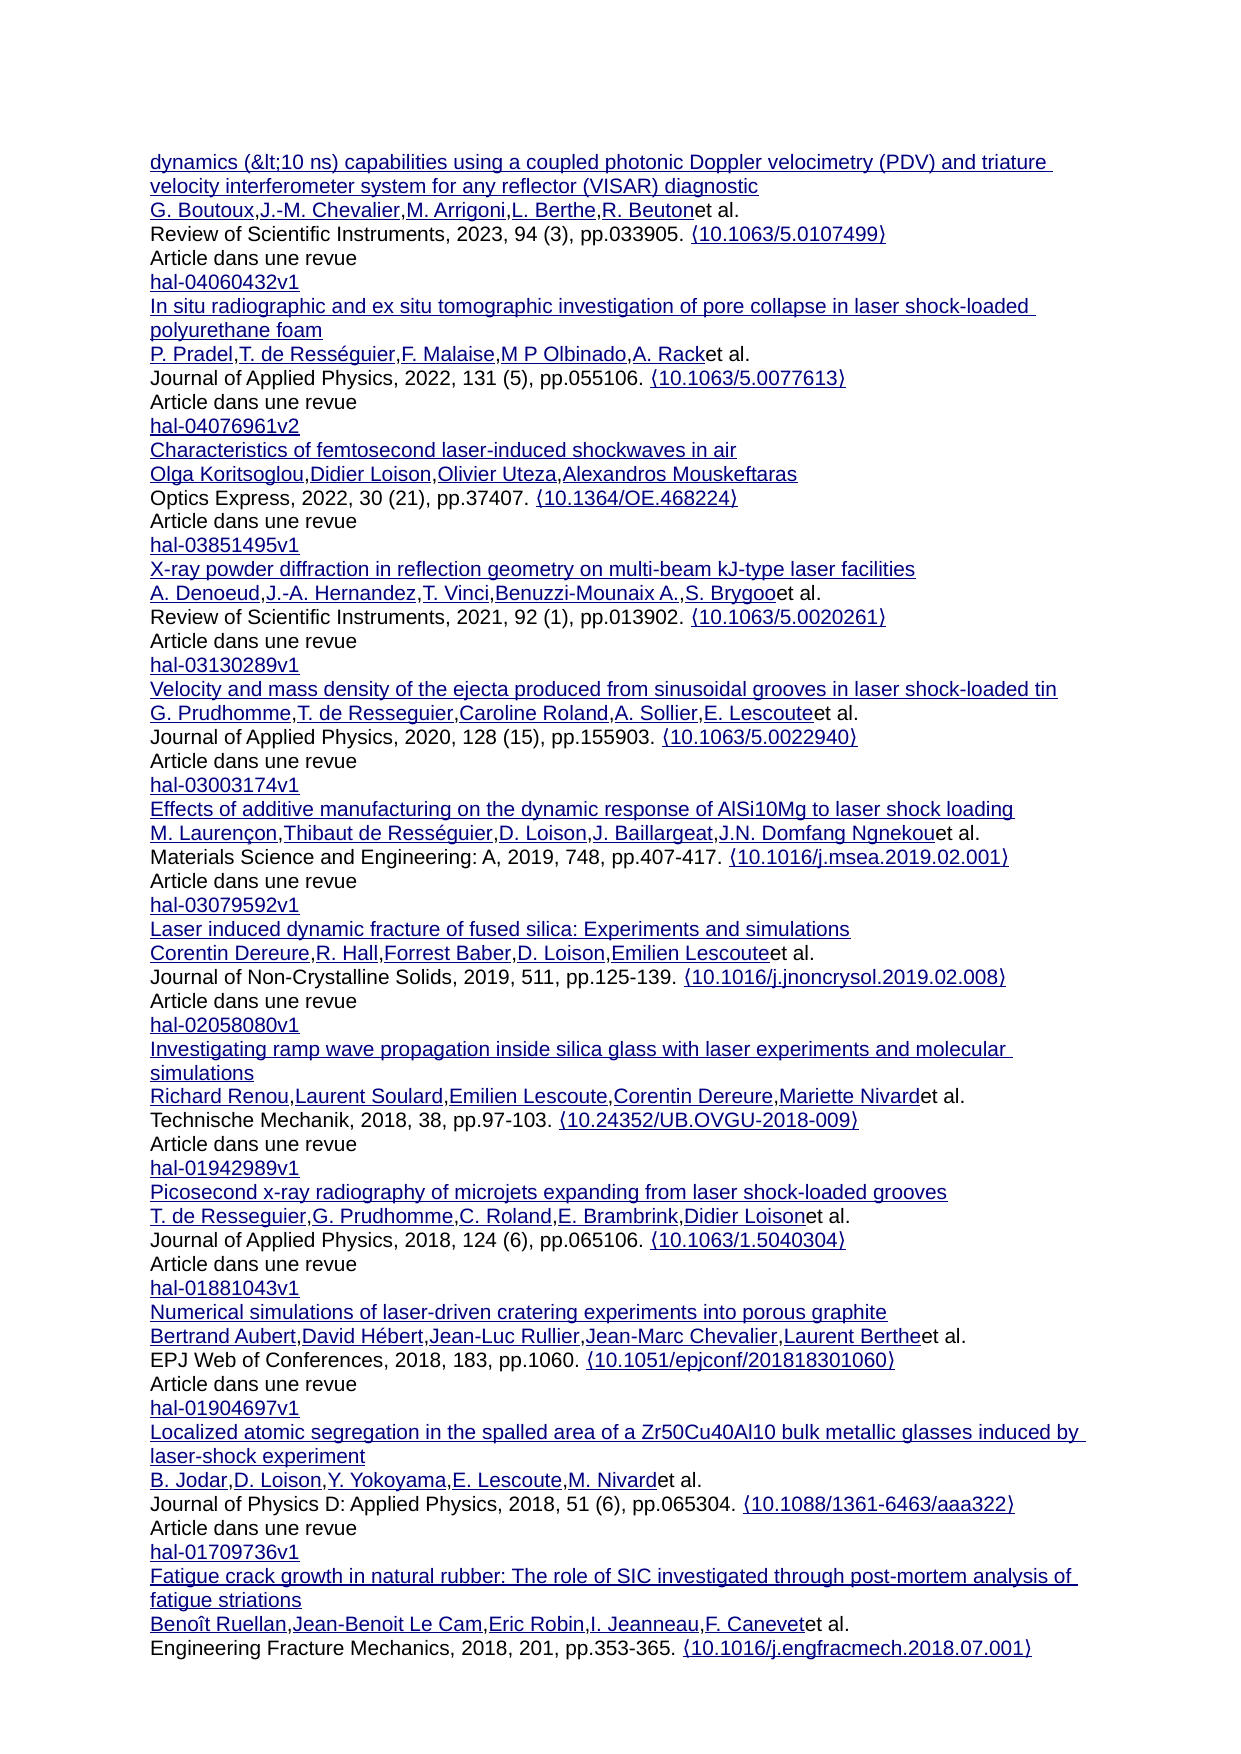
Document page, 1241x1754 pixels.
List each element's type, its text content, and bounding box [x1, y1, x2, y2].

table_cell dynamics (&lt;10 ns) capabilities using a coupled photonic Doppler velocimetry (PDV) and triature velocity interferometer system for any reflector (VISAR) diagnostic G. Boutoux,J.-M. Chevalier,M. Arrigoni,L. Berthe,R. Beutonet al. Review of Scientific Instruments, 2023, 94 (3), pp.033905. ⟨10.1063/5.0107499⟩ Article dans une revue hal-04060432v1 [150, 150, 1090, 294]
table_cell Effects of additive manufacturing on the dynamic response of AlSi10Mg to laser shock loading M. Laurençon,Thibaut de Rességuier,D. Loison,J. Baillargeat,J.N. Domfang Ngnekouet al. Materials Science and Engineering: A, 2019, 748, pp.407-417. ⟨10.1016/j.msea.2019.02.001⟩ Article dans une revue hal-03079592v1 [150, 797, 1090, 917]
table_cell Investigating ramp wave propagation inside silica glass with laser experiments and molecular simulations Richard Renou,Laurent Soulard,Emilien Lescoute,Corentin Dereure,Mariette Nivardet al. Technische Mechanik, 2018, 38, pp.97-103. ⟨10.24352/UB.OVGU-2018-009⟩ Article dans une revue hal-01942989v1 [150, 1036, 1090, 1180]
table_cell Picosecond x-ray radiography of microjets expanding from laser shock-loaded grooves T. de Resseguier,G. Prudhomme,C. Roland,E. Brambrink,Didier Loisonet al. Journal of Applied Physics, 2018, 124 (6), pp.065106. ⟨10.1063/1.5040304⟩ Article dans une revue hal-01881043v1 [150, 1180, 1090, 1300]
table_cell Numerical simulations of laser-driven cratering experiments into porous graphite Bertrand Aubert,David Hébert,Jean-Luc Rullier,Jean-Marc Chevalier,Laurent Bertheet al. EPJ Web of Conferences, 2018, 183, pp.1060. ⟨10.1051/epjconf/201818301060⟩ Article dans une revue hal-01904697v1 [150, 1300, 1090, 1420]
table_cell Characteristics of femtosecond laser-induced shockwaves in air Olga Koritsoglou,Didier Loison,Olivier Uteza,Alexandros Mouskeftaras Optics Express, 2022, 30 (21), pp.37407. ⟨10.1364/OE.468224⟩ Article dans une revue hal-03851495v1 [150, 438, 1090, 557]
table_cell X-ray powder diffraction in reflection geometry on multi-beam kJ-type laser facilities A. Denoeud,J.-A. Hernandez,T. Vinci,Benuzzi-Mounaix A.,S. Brygooet al. Review of Scientific Instruments, 2021, 92 (1), pp.013902. ⟨10.1063/5.0020261⟩ Article dans une revue hal-03130289v1 [150, 557, 1090, 677]
table_cell Laser induced dynamic fracture of fused silica: Experiments and simulations Corentin Dereure,R. Hall,Forrest Baber,D. Loison,Emilien Lescouteet al. Journal of Non-Crystalline Solids, 2019, 511, pp.125-139. ⟨10.1016/j.jnoncrysol.2019.02.008⟩ Article dans une revue hal-02058080v1 [150, 917, 1090, 1036]
table_cell Fatigue crack growth in natural rubber: The role of SIC investigated through post-mortem analysis of fatigue striations Benoît Ruellan,Jean-Benoit Le Cam,Eric Robin,I. Jeanneau,F. Canevetet al. Engineering Fracture Mechanics, 2018, 201, pp.353-365. ⟨10.1016/j.engfracmech.2018.07.001⟩ [150, 1564, 1090, 1659]
table_cell In situ radiographic and ex situ tomographic investigation of pore collapse in laser shock-loaded polyurethane foam P. Pradel,T. de Rességuier,F. Malaise,M P Olbinado,A. Racket al. Journal of Applied Physics, 2022, 131 (5), pp.055106. ⟨10.1063/5.0077613⟩ Article dans une revue hal-04076961v2 [150, 294, 1090, 437]
table_cell Localized atomic segregation in the spalled area of a Zr50Cu40Al10 bulk metallic glasses induced by laser-shock experiment B. Jodar,D. Loison,Y. Yokoyama,E. Lescoute,M. Nivardet al. Journal of Physics D: Applied Physics, 2018, 51 (6), pp.065304. ⟨10.1088/1361-6463/aaa322⟩ Article dans une revue hal-01709736v1 [150, 1420, 1090, 1563]
table_cell Velocity and mass density of the ejecta produced from sinusoidal grooves in laser shock-loaded tin G. Prudhomme,T. de Resseguier,Caroline Roland,A. Sollier,E. Lescouteet al. Journal of Applied Physics, 2020, 128 (15), pp.155903. ⟨10.1063/5.0022940⟩ Article dans une revue hal-03003174v1 [150, 677, 1090, 797]
